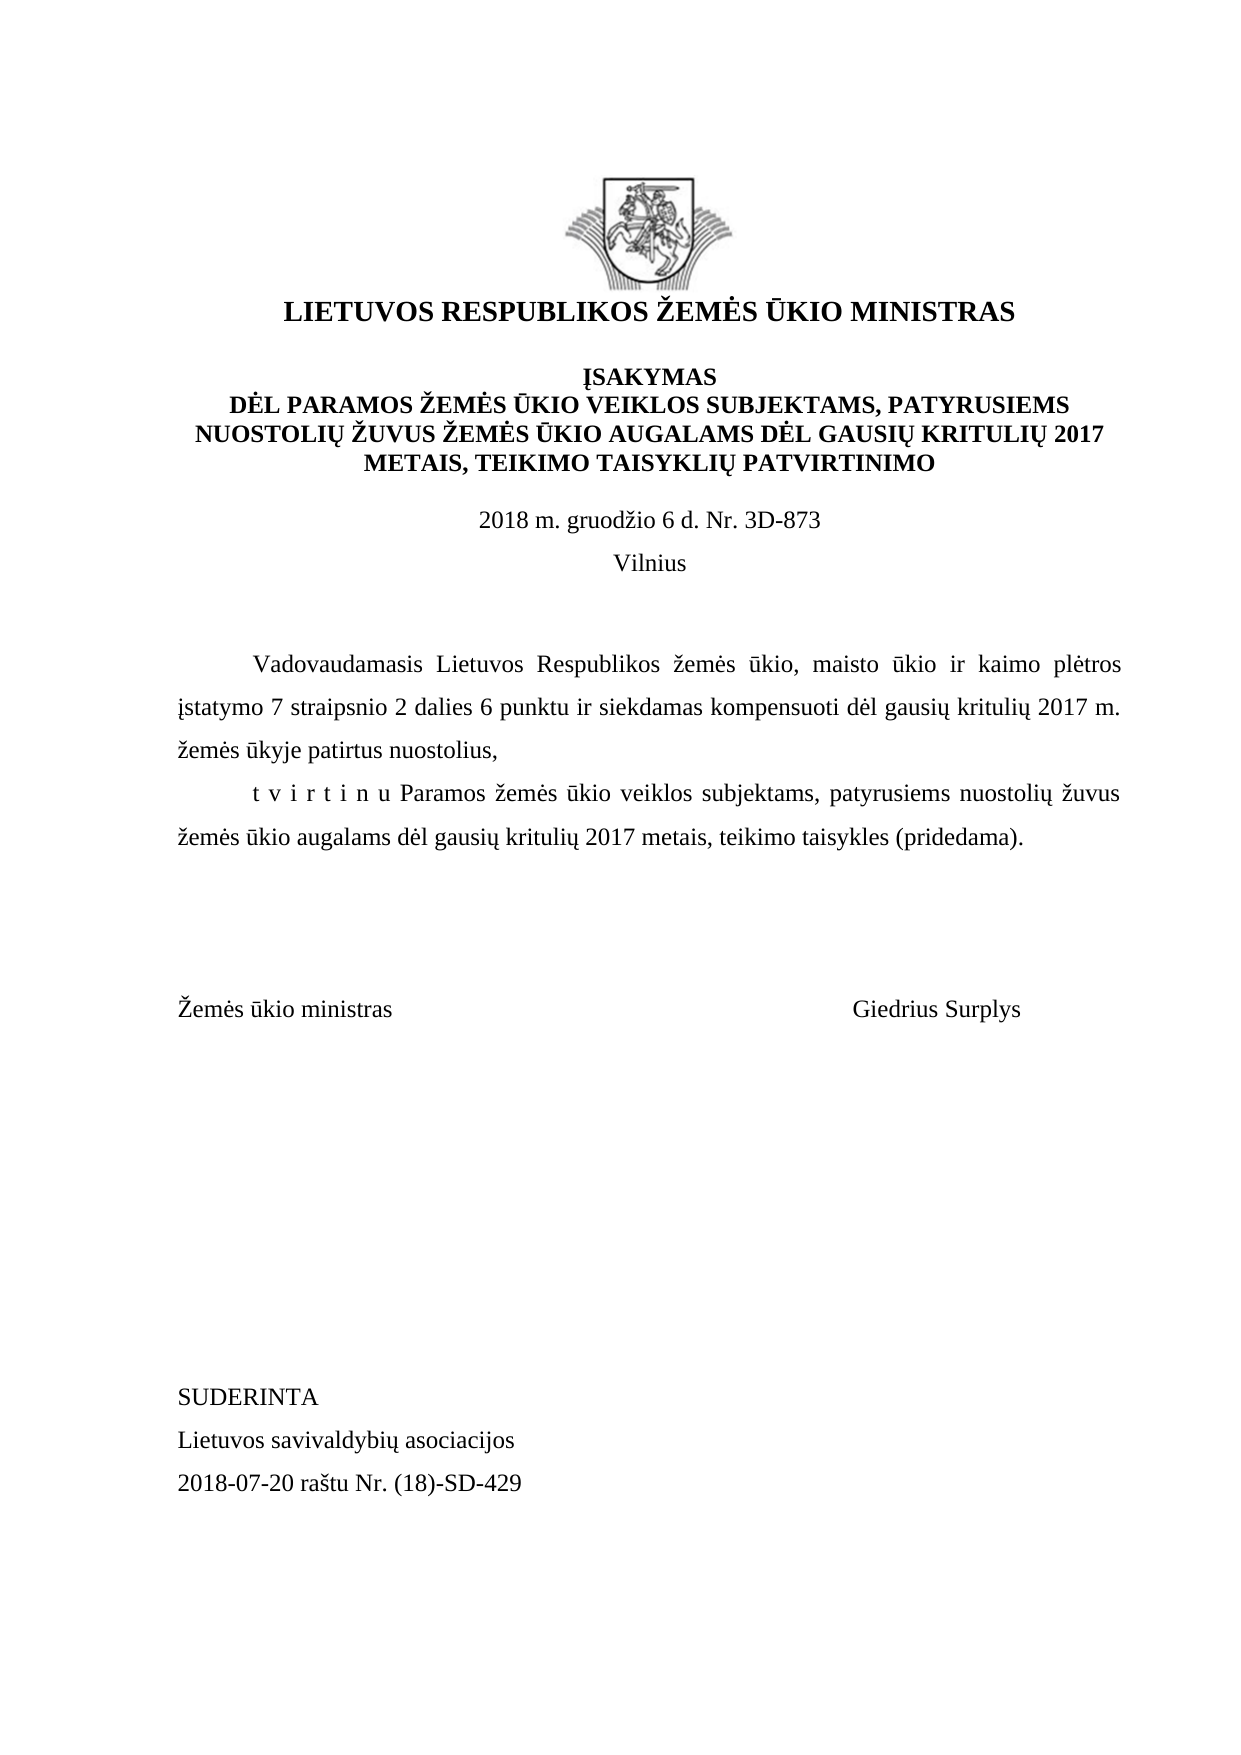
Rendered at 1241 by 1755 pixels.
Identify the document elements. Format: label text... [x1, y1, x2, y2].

text ĮSAKYMAS [177, 362, 1122, 390]
text Dėl paramos žemės ūkio veiklos subjektams, patyrusiems nuostolių žuvus žemės ūkio augalams dėl gausių kritulių 2017 metais, teikimo taisyklių patvirtinimo [177, 390, 1122, 477]
text Lietuvos savivaldybių asociacijos [177, 1425, 1122, 1454]
text Vilnius [177, 548, 1122, 577]
text Žemės ūkio ministras Giedrius Surplys [177, 994, 1122, 1023]
text LIETUVOS RESPUBLIKOS ŽEMĖS ŪKIO MINISTRAS [177, 294, 1122, 328]
text SUDERINTA [177, 1382, 1122, 1411]
text Vadovaudamasis Lietuvos Respublikos žemės ūkio, maisto ūkio ir kaimo plėtros įstatymo 7 straipsnio 2 dalies 6 punktu ir siekdamas kompensuoti dėl gausių kritulių 2017 m. žemės ūkyje patirtus nuostolius, [177, 649, 1122, 764]
text t v i r t i n u Paramos žemės ūkio veiklos subjektams, patyrusiems nuostolių žuvus žemės ūkio augalams dėl gausių kritulių 2017 metais, teikimo taisykles (pridedama). [177, 778, 1122, 850]
text 2018-07-20 raštu Nr. (18)-SD-429 [177, 1468, 1122, 1497]
text 2018 m. gruodžio 6 d. Nr. 3D-873 [177, 505, 1122, 534]
